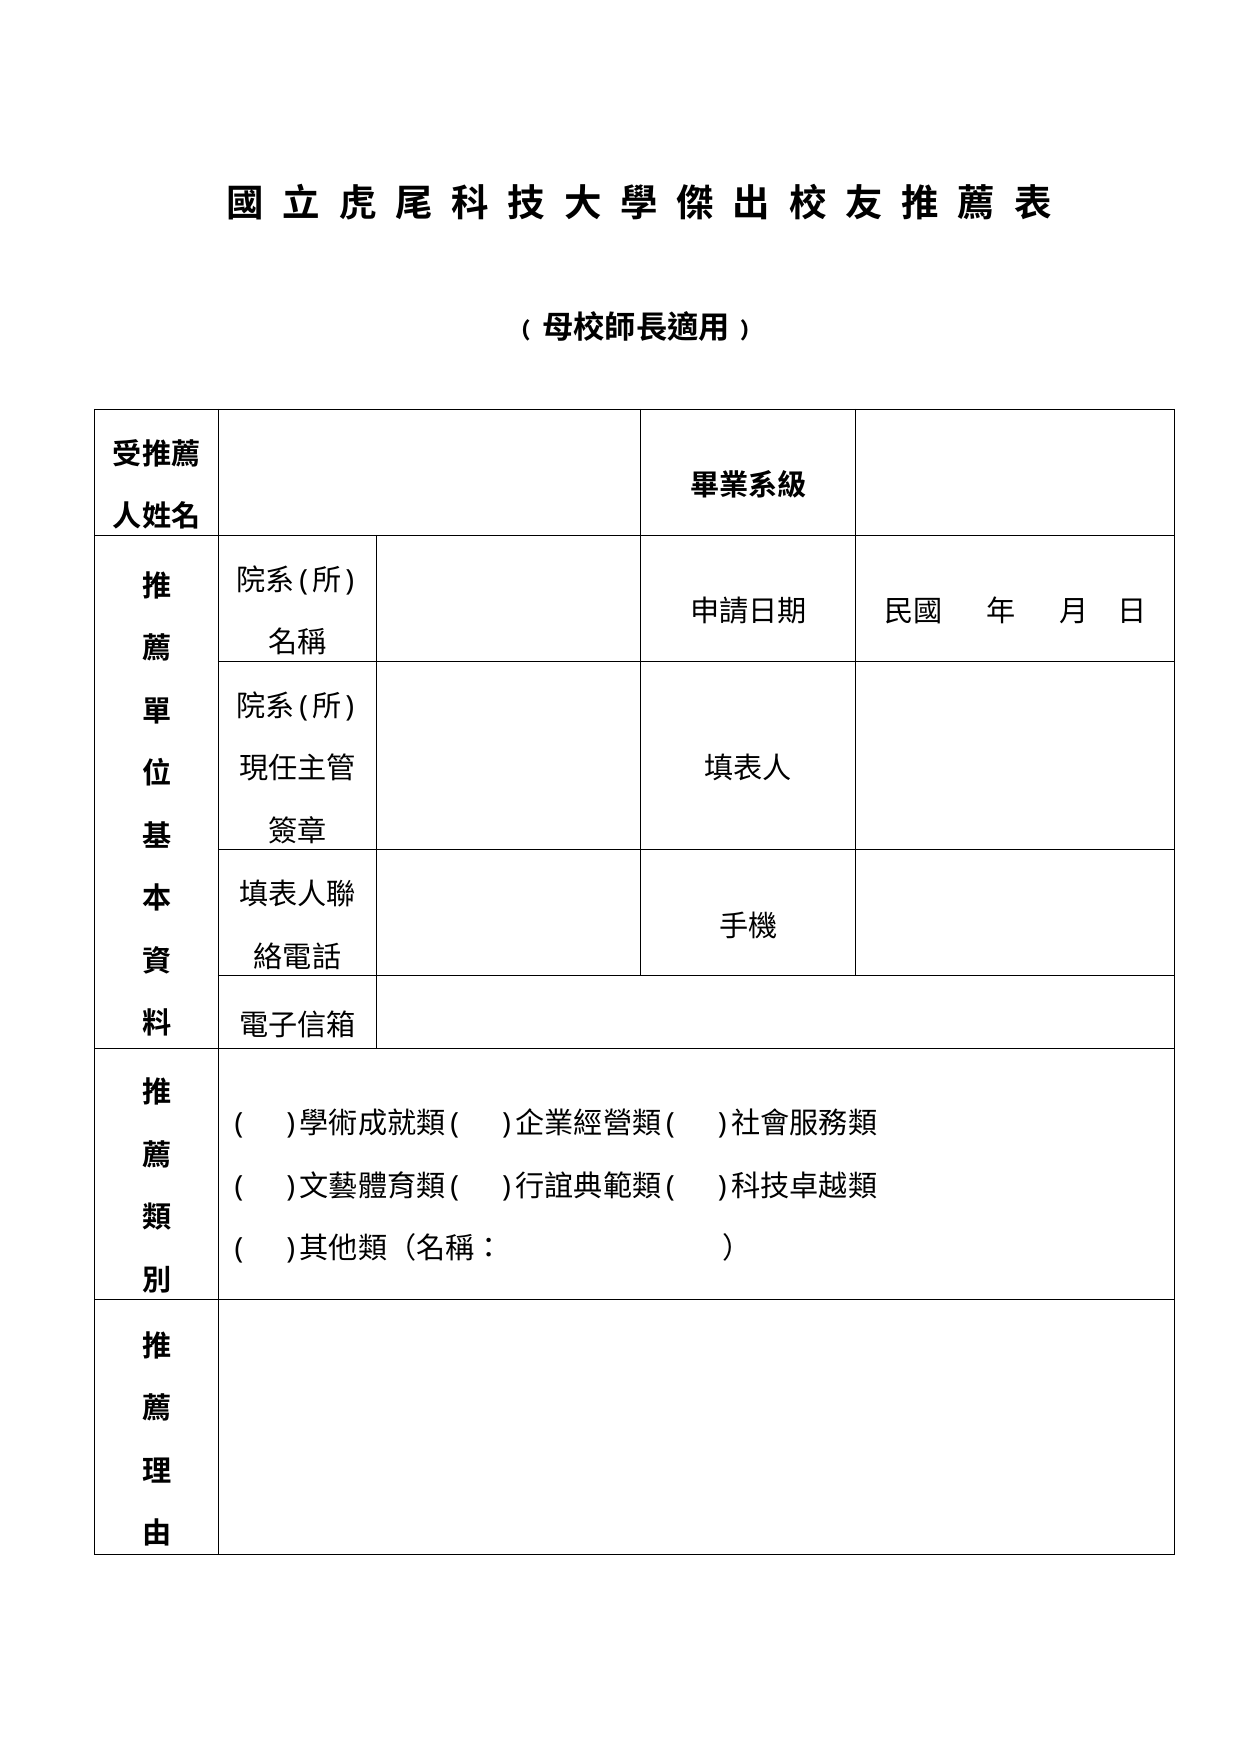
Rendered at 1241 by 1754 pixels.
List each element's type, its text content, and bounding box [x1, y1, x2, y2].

text ﹙母校師長適用﹚ [94, 284, 1146, 346]
table_cell [219, 1300, 1174, 1554]
table_header [219, 410, 640, 535]
table_cell 填表人 [641, 662, 855, 849]
table_cell [377, 536, 640, 661]
table_cell [856, 662, 1174, 849]
table_cell [856, 850, 1174, 975]
table_cell 院系(所)現任主管簽章 [219, 662, 376, 849]
table_cell 填表人聯絡電話 [219, 850, 376, 975]
table_cell 推 薦 理 由 [95, 1300, 218, 1554]
table_cell 院系(所)名稱 [219, 536, 376, 661]
table_header [856, 410, 1174, 535]
table_cell [377, 976, 1174, 1047]
table_cell 推 薦 類 別 [95, 1049, 218, 1298]
table_cell 申請日期 [641, 536, 855, 661]
table_cell [377, 850, 640, 975]
table_cell 推 薦 單 位 基 本 資 料 [95, 536, 218, 1047]
table_header 畢業系級 [641, 410, 855, 535]
table_cell 電子信箱 [219, 976, 376, 1047]
table_cell 民國 年 月 日 [856, 536, 1174, 661]
table_cell [377, 662, 640, 849]
table_header 受推薦人姓名 [95, 410, 218, 535]
table_cell 手機 [641, 850, 855, 975]
table_cell ( )學術成就類( )企業經營類( )社會服務類 ( )文藝體育類( )行誼典範類( )科技卓越類 ( )其他類（名稱： ） [219, 1049, 1174, 1298]
text 國 立 虎 尾 科 技 大 學 傑 出 校 友 推 薦 表 [94, 159, 1146, 221]
